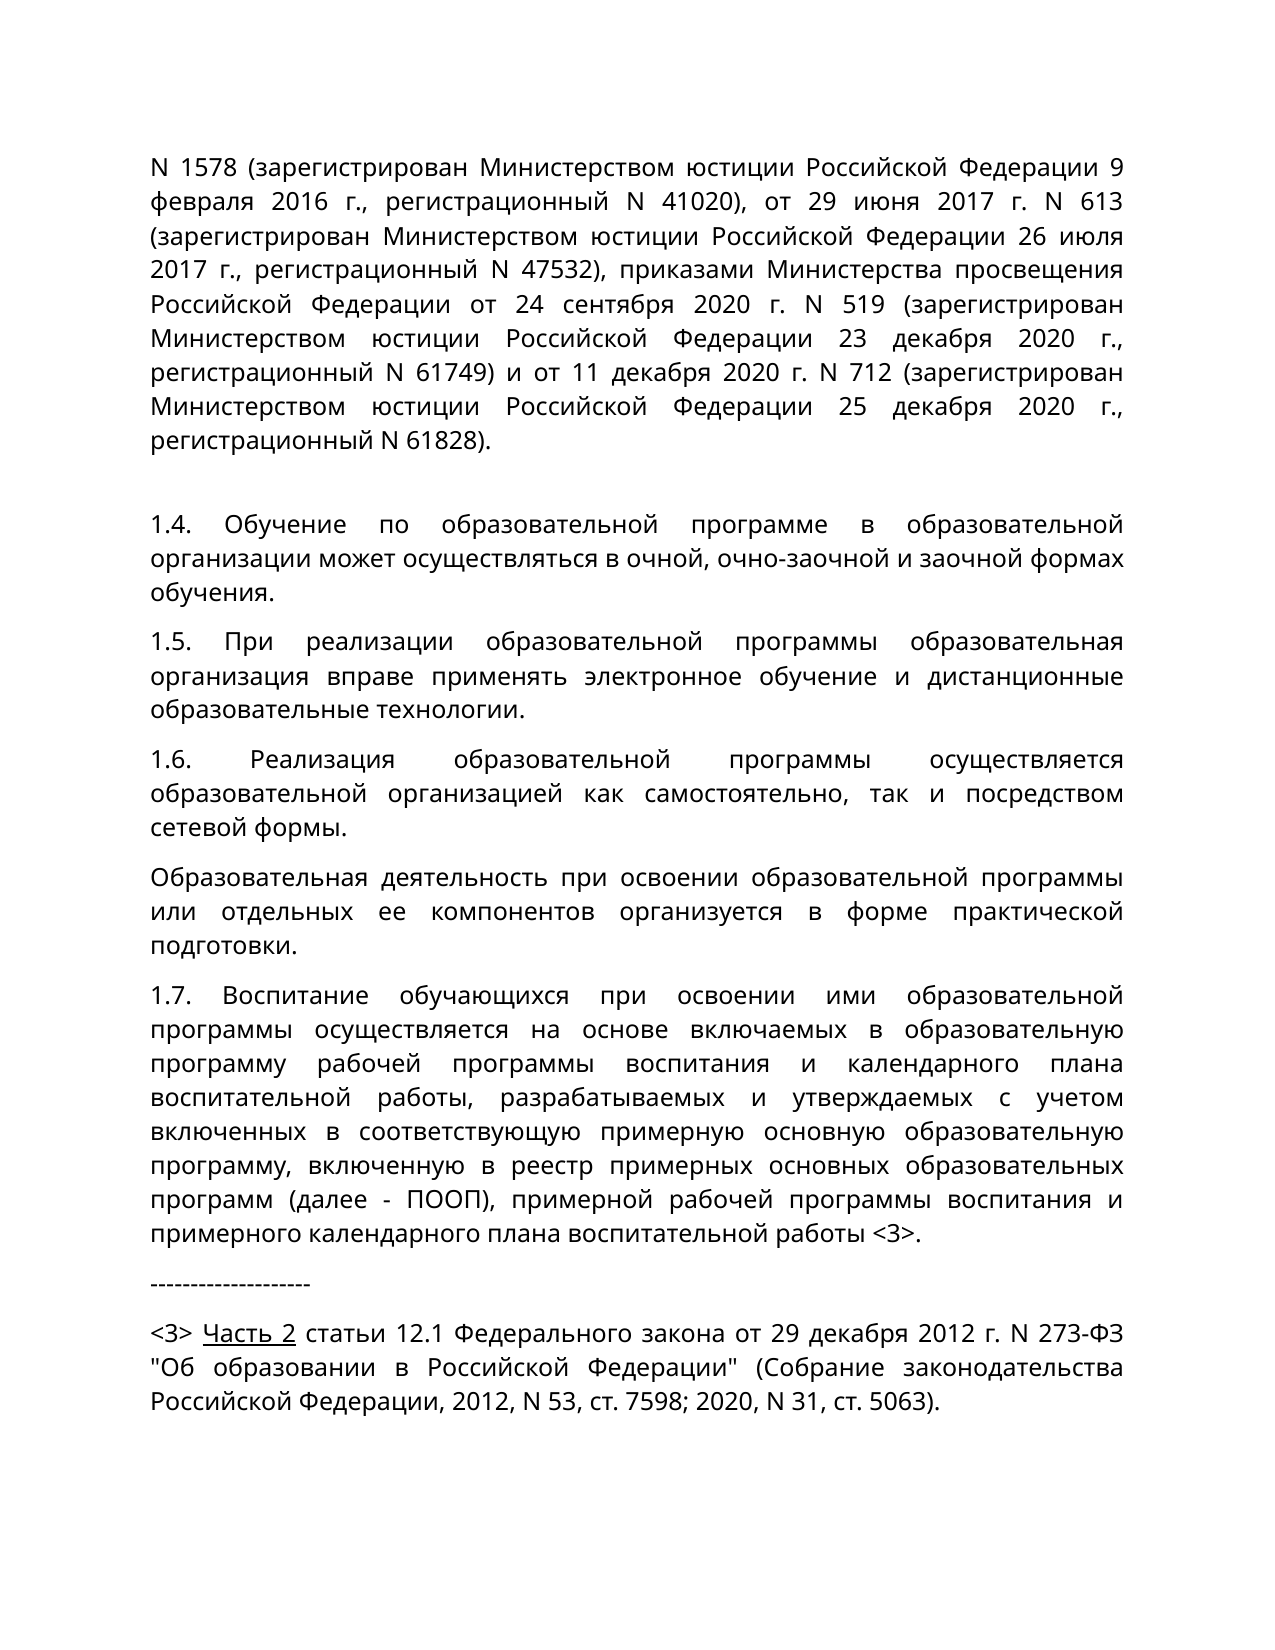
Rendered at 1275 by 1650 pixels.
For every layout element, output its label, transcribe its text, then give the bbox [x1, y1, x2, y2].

text 1.6. Реализация образовательной программы осуществляется образовательной организацией как самостоятельно, так и посредством сетевой формы. [150, 742, 1125, 844]
text 1.7. Воспитание обучающихся при освоении ими образовательной программы осуществляется на основе включаемых в образовательную программу рабочей программы воспитания и календарного плана воспитательной работы, разрабатываемых и утверждаемых с учетом включенных в соответствующую примерную основную образовательную программу, включенную в реестр примерных основных образовательных программ (далее - ПООП), примерной рабочей программы воспитания и примерного календарного плана воспитательной работы <3>. [150, 977, 1125, 1250]
text Образовательная деятельность при освоении образовательной программы или отдельных ее компонентов организуется в форме практической подготовки. [150, 860, 1125, 962]
text N 1578 (зарегистрирован Министерством юстиции Российской Федерации 9 февраля 2016 г., регистрационный N 41020), от 29 июня 2017 г. N 613 (зарегистрирован Министерством юстиции Российской Федерации 26 июля 2017 г., регистрационный N 47532), приказами Министерства просвещения Российской Федерации от 24 сентября 2020 г. N 519 (зарегистрирован Министерством юстиции Российской Федерации 23 декабря 2020 г., регистрационный N 61749) и от 11 декабря 2020 г. N 712 (зарегистрирован Министерством юстиции Российской Федерации 25 декабря 2020 г., регистрационный N 61828). [150, 150, 1125, 457]
text <3> Часть 2 статьи 12.1 Федерального закона от 29 декабря 2012 г. N 273-ФЗ "Об образовании в Российской Федерации" (Собрание законодательства Российской Федерации, 2012, N 53, ст. 7598; 2020, N 31, ст. 5063). [150, 1315, 1125, 1417]
text 1.4. Обучение по образовательной программе в образовательной организации может осуществляться в очной, очно-заочной и заочной формах обучения. [150, 506, 1125, 608]
text -------------------- [150, 1266, 1125, 1300]
text 1.5. При реализации образовательной программы образовательная организация вправе применять электронное обучение и дистанционные образовательные технологии. [150, 624, 1125, 726]
